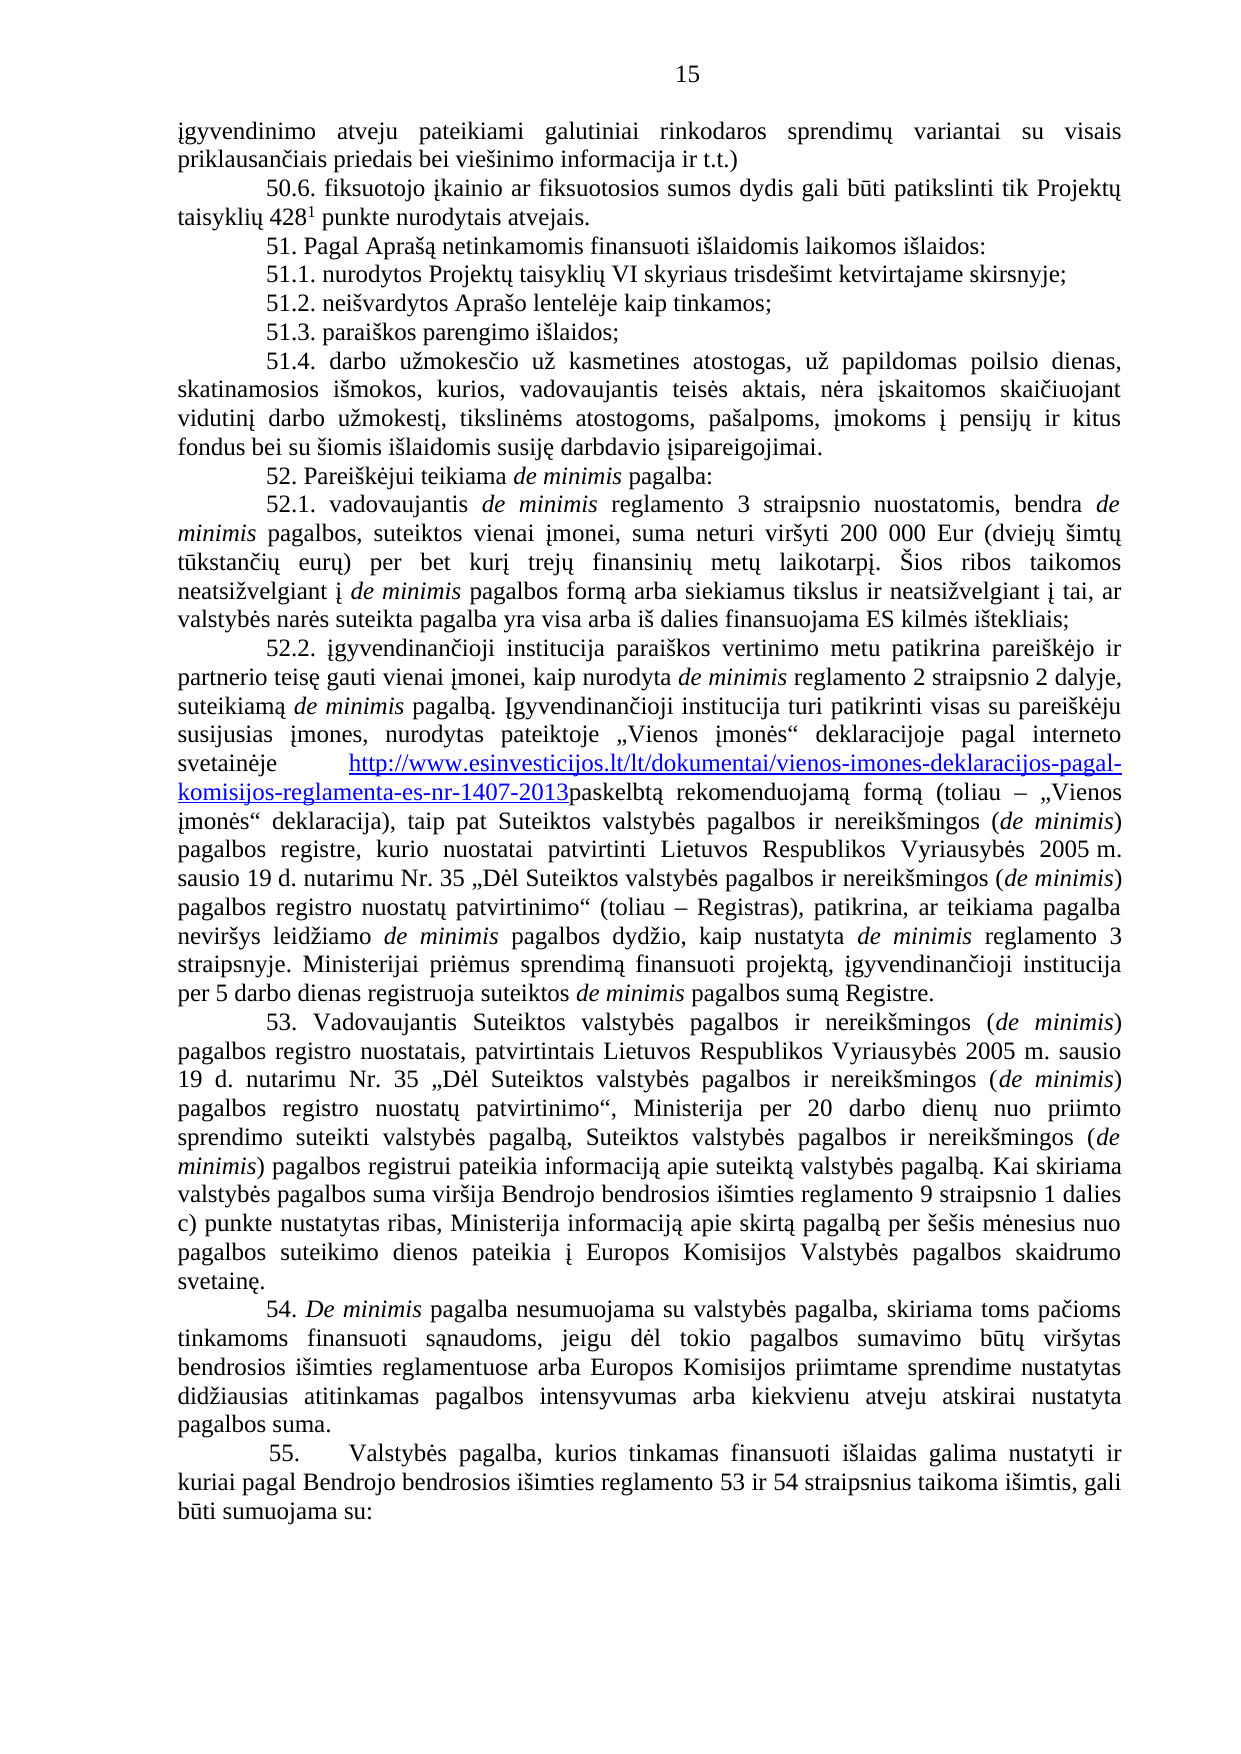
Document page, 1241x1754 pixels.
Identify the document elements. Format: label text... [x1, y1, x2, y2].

text 55. Valstybės pagalba, kurios tinkamas finansuoti išlaidas galima nustatyti ir kuriai pagal Bendrojo bendrosios išimties reglamento 53 ir 54 straipsnius taikoma išimtis, gali būti sumuojama su: [177, 1438, 1122, 1524]
text 51. Pagal Aprašą netinkamomis finansuoti išlaidomis laikomos išlaidos: [177, 231, 1122, 259]
text 53. Vadovaujantis Suteiktos valstybės pagalbos ir nereikšmingos (de minimis) pagalbos registro nuostatais, patvirtintais Lietuvos Respublikos Vyriausybės 2005 m. sausio 19 d. nutarimu Nr. 35 „Dėl Suteiktos valstybės pagalbos ir nereikšmingos (de minimis) pagalbos registro nuostatų patvirtinimo“, Ministerija per 20 darbo dienų nuo priimto sprendimo suteikti valstybės pagalbą, Suteiktos valstybės pagalbos ir nereikšmingos (de minimis) pagalbos registrui pateikia informaciją apie suteiktą valstybės pagalbą. Kai skiriama valstybės pagalbos suma viršija Bendrojo bendrosios išimties reglamento 9 straipsnio 1 dalies c) punkte nustatytas ribas, Ministerija informaciją apie skirtą pagalbą per šešis mėnesius nuo pagalbos suteikimo dienos pateikia į Europos Komisijos Valstybės pagalbos skaidrumo svetainę. [177, 1007, 1122, 1294]
text 51.3. paraiškos parengimo išlaidos; [177, 317, 1122, 346]
text 54. De minimis pagalba nesumuojama su valstybės pagalba, skiriama toms pačioms tinkamoms finansuoti sąnaudoms, jeigu dėl tokio pagalbos sumavimo būtų viršytas bendrosios išimties reglamentuose arba Europos Komisijos priimtame sprendime nustatytas didžiausias atitinkamas pagalbos intensyvumas arba kiekvienu atveju atskirai nustatyta pagalbos suma. [177, 1294, 1122, 1438]
text 50.6. fiksuotojo įkainio ar fiksuotosios sumos dydis gali būti patikslinti tik Projektų taisyklių 4281 punkte nurodytais atvejais. [177, 173, 1122, 231]
text 51.1. nurodytos Projektų taisyklių VI skyriaus trisdešimt ketvirtajame skirsnyje; [177, 259, 1122, 288]
text įgyvendinimo atveju pateikiami galutiniai rinkodaros sprendimų variantai su visais priklausančiais priedais bei viešinimo informacija ir t.t.) [177, 116, 1122, 173]
text 51.2. neišvardytos Aprašo lentelėje kaip tinkamos; [177, 288, 1122, 317]
text 51.4. darbo užmokesčio už kasmetines atostogas, už papildomas poilsio dienas, skatinamosios išmokos, kurios, vadovaujantis teisės aktais, nėra įskaitomos skaičiuojant vidutinį darbo užmokestį, tikslinėms atostogoms, pašalpoms, įmokoms į pensijų ir kitus fondus bei su šiomis išlaidomis susiję darbdavio įsipareigojimai. [177, 346, 1122, 461]
text 52.2. įgyvendinančioji institucija paraiškos vertinimo metu patikrina pareiškėjo ir partnerio teisę gauti vienai įmonei, kaip nurodyta de minimis reglamento 2 straipsnio 2 dalyje, suteikiamą de minimis pagalbą. Įgyvendinančioji institucija turi patikrinti visas su pareiškėju susijusias įmones, nurodytas pateiktoje „Vienos įmonės“ deklaracijoje pagal interneto svetainėje http://www.esinvesticijos.lt/lt/dokumentai/vienos-imones-deklaracijos-pagal-komisijos-reglamenta-es-nr-1407-2013paskelbtą rekomenduojamą formą (toliau – „Vienos įmonės“ deklaracija), taip pat Suteiktos valstybės pagalbos ir nereikšmingos (de minimis) pagalbos registre, kurio nuostatai patvirtinti Lietuvos Respublikos Vyriausybės 2005 m. sausio 19 d. nutarimu Nr. 35 „Dėl Suteiktos valstybės pagalbos ir nereikšmingos (de minimis) pagalbos registro nuostatų patvirtinimo“ (toliau – Registras), patikrina, ar teikiama pagalba neviršys leidžiamo de minimis pagalbos dydžio, kaip nustatyta de minimis reglamento 3 straipsnyje. Ministerijai priėmus sprendimą finansuoti projektą, įgyvendinančioji institucija per 5 darbo dienas registruoja suteiktos de minimis pagalbos sumą Registre. [177, 633, 1122, 1007]
text 52.1. vadovaujantis de minimis reglamento 3 straipsnio nuostatomis, bendra de minimis pagalbos, suteiktos vienai įmonei, suma neturi viršyti 200 000 Eur (dviejų šimtų tūkstančių eurų) per bet kurį trejų finansinių metų laikotarpį. Šios ribos taikomos neatsižvelgiant į de minimis pagalbos formą arba siekiamus tikslus ir neatsižvelgiant į tai, ar valstybės narės suteikta pagalba yra visa arba iš dalies finansuojama ES kilmės ištekliais; [177, 489, 1122, 633]
text 52. Pareiškėjui teikiama de minimis pagalba: [177, 461, 1122, 489]
